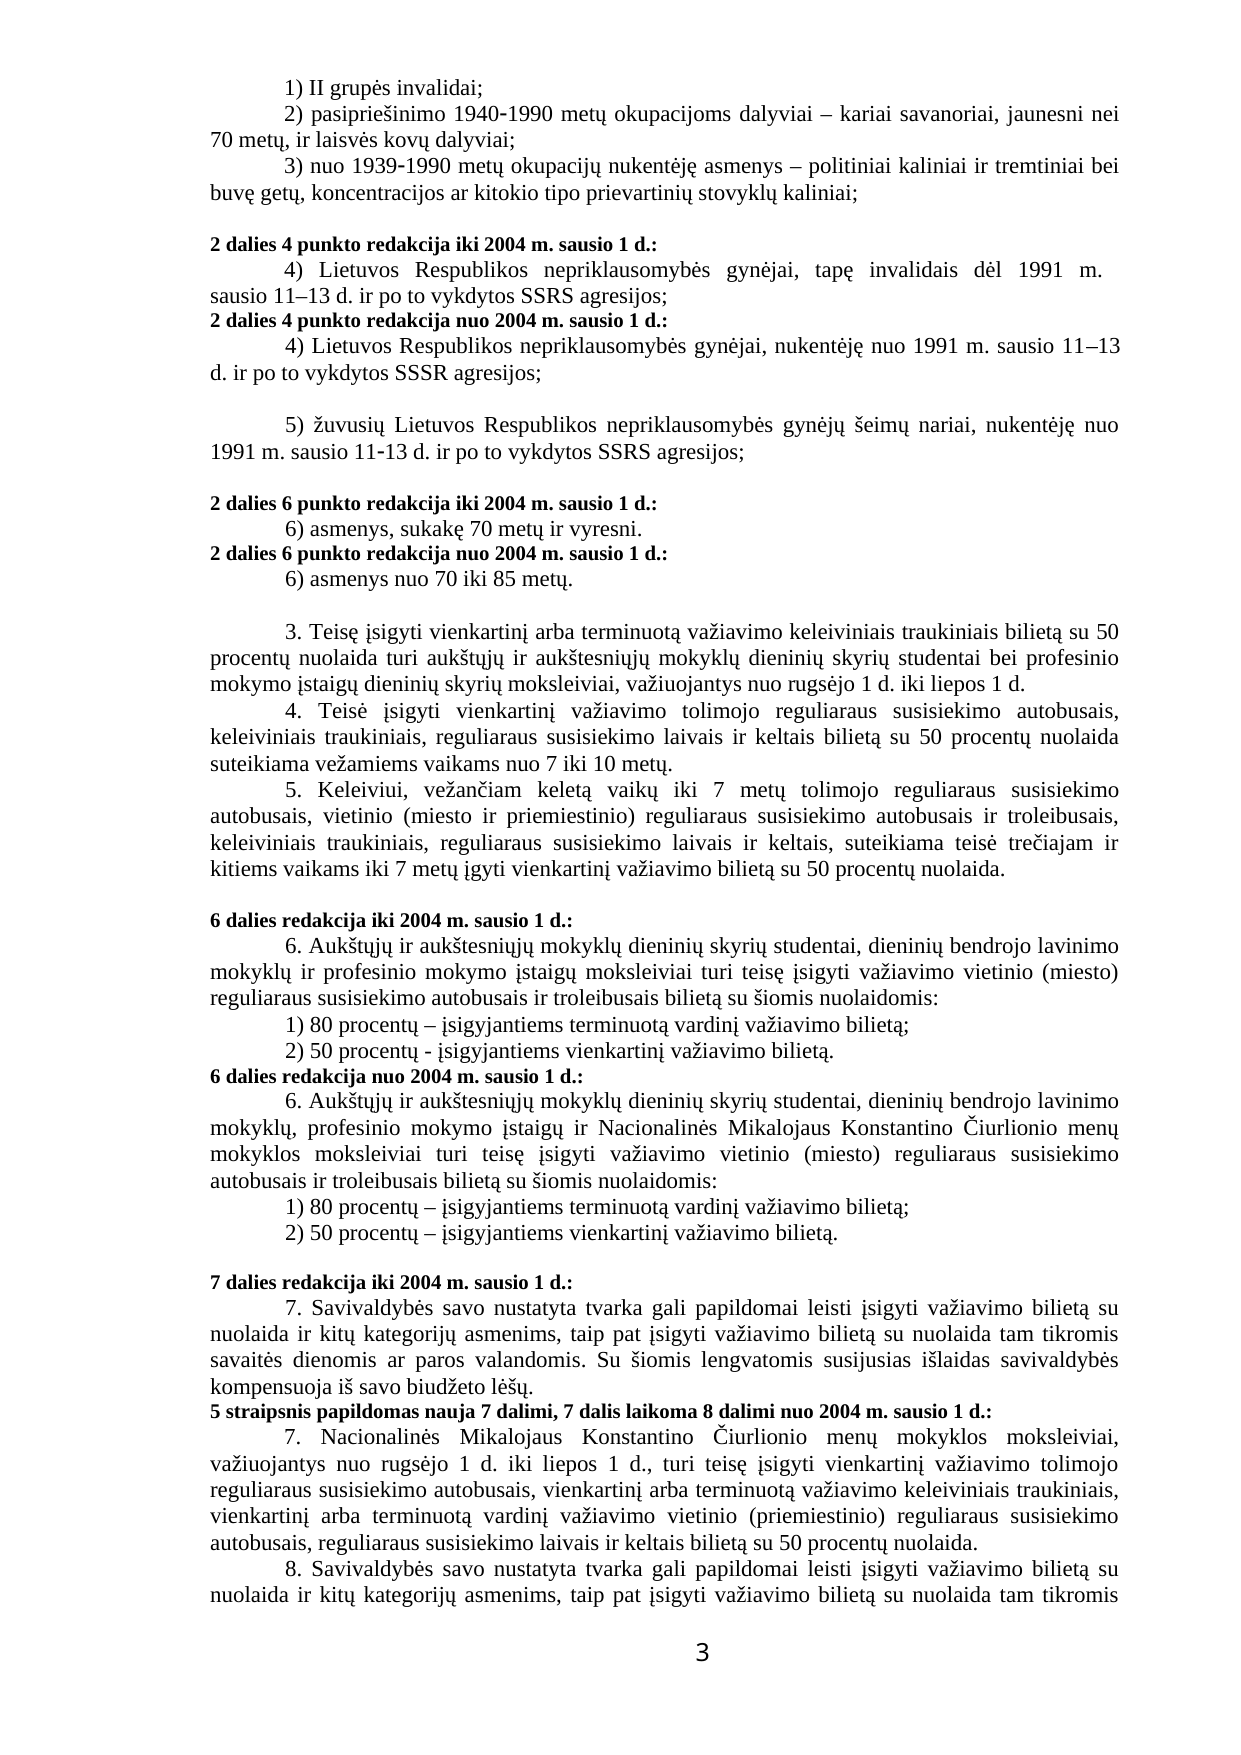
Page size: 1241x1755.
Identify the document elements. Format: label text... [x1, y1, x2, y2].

text 6 dalies redakcija nuo 2004 m. sausio 1 d.: [210, 1063, 1120, 1088]
text 7. Savivaldybės savo nustatyta tvarka gali papildomai leisti įsigyti važiavimo bilietą su nuolaida ir kitų kategorijų asmenims, taip pat įsigyti važiavimo bilietą su nuolaida tam tikromis savaitės dienomis ar paros valandomis. Su šiomis lengvatomis susijusias išlaidas savivaldybės kompensuoja iš savo biudžeto lėšų. [210, 1294, 1120, 1399]
text 5. Keleiviui, vežančiam keletą vaikų iki 7 metų tolimojo reguliaraus susisiekimo autobusais, vietinio (miesto ir priemiestinio) reguliaraus susisiekimo autobusais ir troleibusais, keleiviniais traukiniais, reguliaraus susisiekimo laivais ir keltais, suteikiama teisė trečiajam ir kitiems vaikams iki 7 metų įgyti vienkartinį važiavimo bilietą su 50 procentų nuolaida. [210, 776, 1120, 881]
text 6) asmenys nuo 70 iki 85 metų. [210, 565, 1120, 591]
text 4) Lietuvos Respublikos nepriklausomybės gynėjai, tapę invalidais dėl 1991 m. sausio 11–13 d. ir po to vykdytos SSRS agresijos; [210, 256, 1120, 308]
text 6) asmenys, sukakę 70 metų ir vyresni. [210, 515, 1120, 541]
text 2 dalies 6 punkto redakcija iki 2004 m. sausio 1 d.: [210, 491, 1120, 515]
text 7. Nacionalinės Mikalojaus Konstantino Čiurlionio menų mokyklos moksleiviai, važiuojantys nuo rugsėjo 1 d. iki liepos 1 d., turi teisę įsigyti vienkartinį važiavimo tolimojo reguliaraus susisiekimo autobusais, vienkartinį arba terminuotą važiavimo keleiviniais traukiniais, vienkartinį arba terminuotą vardinį važiavimo vietinio (priemiestinio) reguliaraus susisiekimo autobusais, reguliaraus susisiekimo laivais ir keltais bilietą su 50 procentų nuolaida. [210, 1423, 1120, 1555]
text 8. Savivaldybės savo nustatyta tvarka gali papildomai leisti įsigyti važiavimo bilietą su nuolaida ir kitų kategorijų asmenims, taip pat įsigyti važiavimo bilietą su nuolaida tam tikromis [210, 1555, 1120, 1608]
text 2 dalies 4 punkto redakcija nuo 2004 m. sausio 1 d.: [210, 308, 1120, 332]
text 4) Lietuvos Respublikos nepriklausomybės gynėjai, nukentėję nuo 1991 m. sausio 11–13 d. ir po to vykdytos SSSR agresijos; [210, 332, 1120, 385]
text 5 straipsnis papildomas nauja 7 dalimi, 7 dalis laikoma 8 dalimi nuo 2004 m. sausio 1 d.: [210, 1399, 1120, 1423]
text 2) 50 procentų - įsigyjantiems vienkartinį važiavimo bilietą. [210, 1037, 1120, 1063]
text 3. Teisę įsigyti vienkartinį arba terminuotą važiavimo keleiviniais traukiniais bilietą su 50 procentų nuolaida turi aukštųjų ir aukštesniųjų mokyklų dieninių skyrių studentai bei profesinio mokymo įstaigų dieninių skyrių moksleiviai, važiuojantys nuo rugsėjo 1 d. iki liepos 1 d. [210, 618, 1120, 697]
text 6. Aukštųjų ir aukštesniųjų mokyklų dieninių skyrių studentai, dieninių bendrojo lavinimo mokyklų, profesinio mokymo įstaigų ir Nacionalinės Mikalojaus Konstantino Čiurlionio menų mokyklos moksleiviai turi teisę įsigyti važiavimo vietinio (miesto) reguliaraus susisiekimo autobusais ir troleibusais bilietą su šiomis nuolaidomis: [210, 1088, 1120, 1193]
text 5) žuvusių Lietuvos Respublikos nepriklausomybės gynėjų šeimų nariai, nukentėję nuo 1991 m. sausio 1113 d. ir po to vykdytos SSRS agresijos; [210, 412, 1120, 464]
text 7 dalies redakcija iki 2004 m. sausio 1 d.: [210, 1270, 1120, 1294]
text 2 dalies 6 punkto redakcija nuo 2004 m. sausio 1 d.: [210, 541, 1120, 565]
text 4. Teisė įsigyti vienkartinį važiavimo tolimojo reguliaraus susisiekimo autobusais, keleiviniais traukiniais, reguliaraus susisiekimo laivais ir keltais bilietą su 50 procentų nuolaida suteikiama vežamiems vaikams nuo 7 iki 10 metų. [210, 697, 1120, 776]
text 6. Aukštųjų ir aukštesniųjų mokyklų dieninių skyrių studentai, dieninių bendrojo lavinimo mokyklų ir profesinio mokymo įstaigų moksleiviai turi teisę įsigyti važiavimo vietinio (miesto) reguliaraus susisiekimo autobusais ir troleibusais bilietą su šiomis nuolaidomis: [210, 932, 1120, 1011]
text 1) 80 procentų – įsigyjantiems terminuotą vardinį važiavimo bilietą; [210, 1193, 1120, 1219]
text 1) II grupės invalidai; [210, 73, 1120, 100]
text 2) 50 procentų – įsigyjantiems vienkartinį važiavimo bilietą. [210, 1219, 1120, 1246]
text 6 dalies redakcija iki 2004 m. sausio 1 d.: [210, 908, 1120, 932]
text 2 dalies 4 punkto redakcija iki 2004 m. sausio 1 d.: [210, 232, 1120, 256]
text 3) nuo 19391990 metų okupacijų nukentėję asmenys – politiniai kaliniai ir tremtiniai bei buvę getų, koncentracijos ar kitokio tipo prievartinių stovyklų kaliniai; [210, 153, 1120, 205]
text 1) 80 procentų – įsigyjantiems terminuotą vardinį važiavimo bilietą; [210, 1011, 1120, 1037]
text 2) pasipriešinimo 19401990 metų okupacijoms dalyviai – kariai savanoriai, jaunesni nei 70 metų, ir laisvės kovų dalyviai; [210, 100, 1120, 153]
